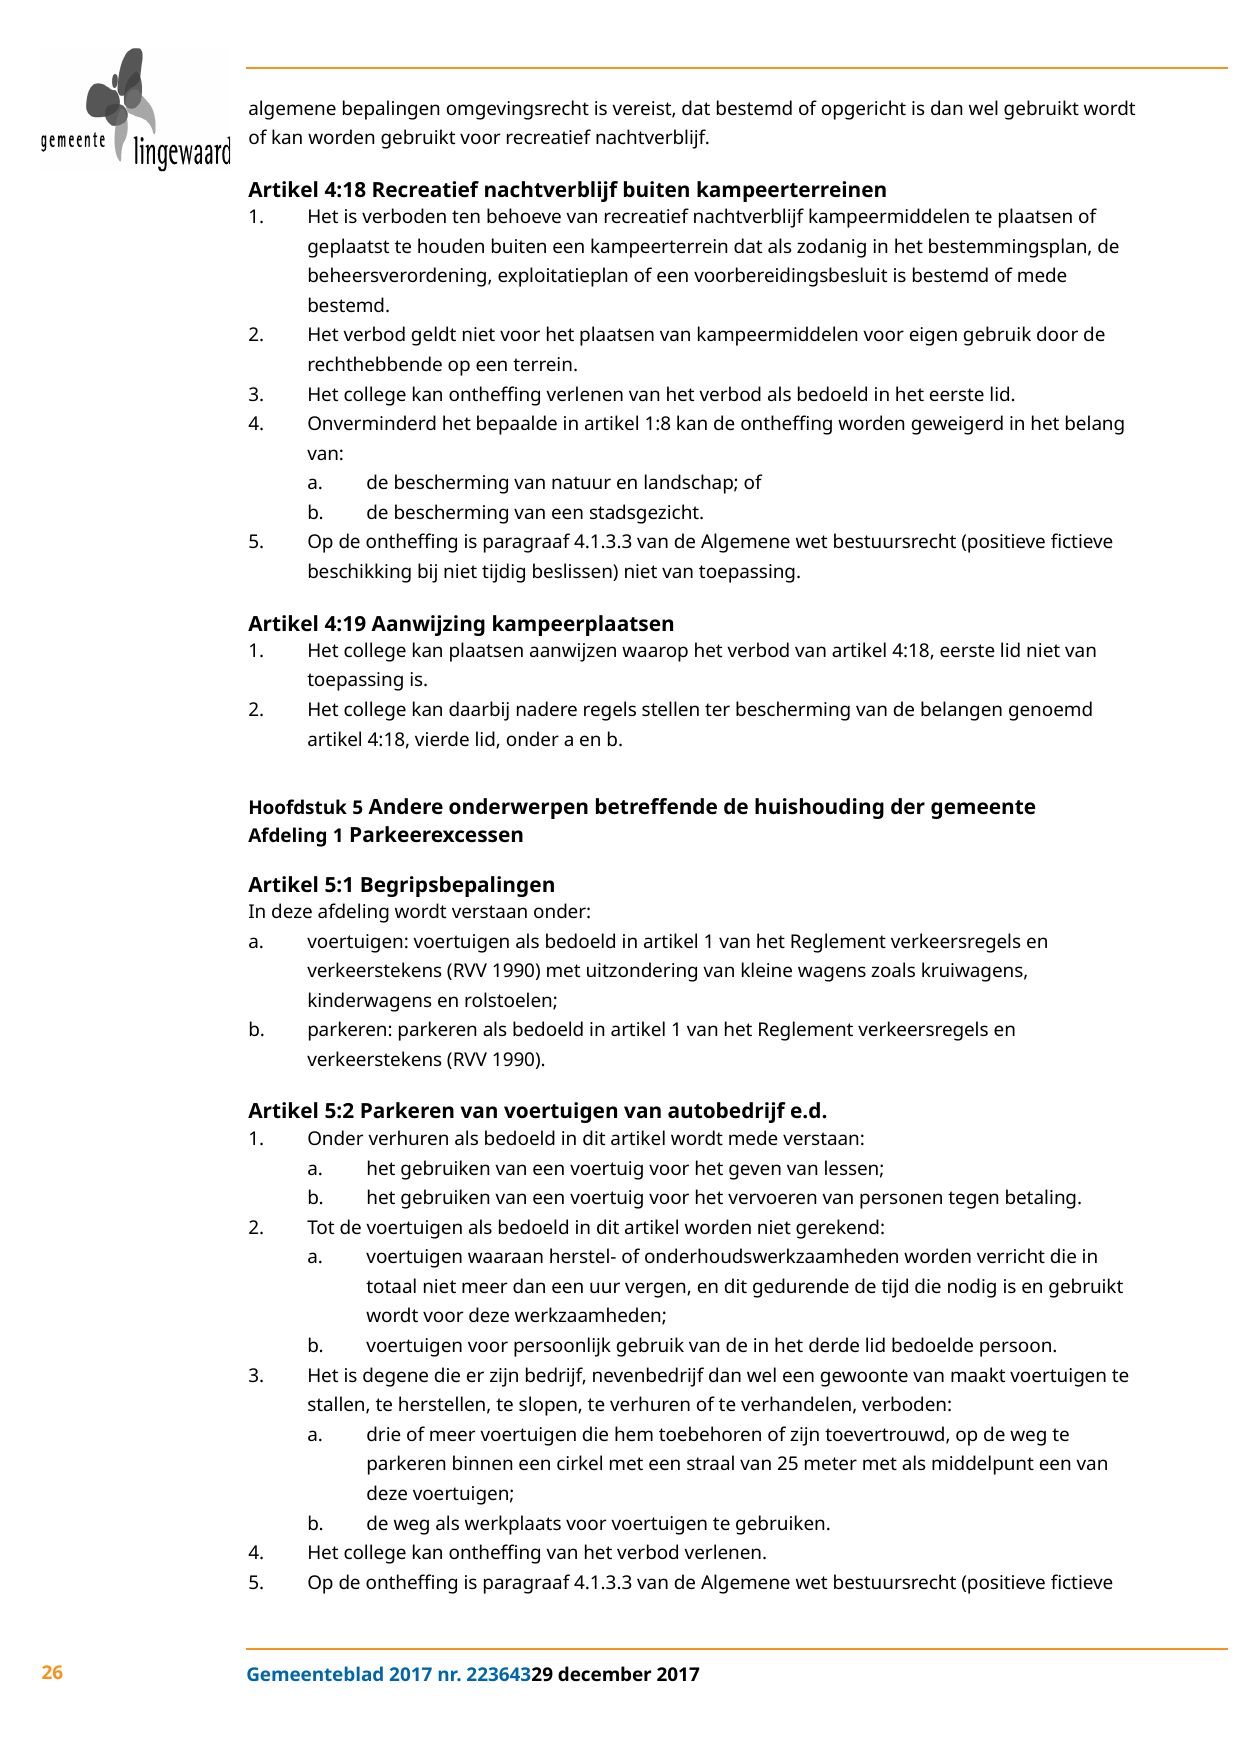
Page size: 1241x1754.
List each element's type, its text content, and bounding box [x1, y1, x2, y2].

list drie of meer voertuigen die hem toebehoren of zijn toevertrouwd, op de weg te parkeren binnen een cirkel met een straal van 25 meter met als middelpunt een van deze voertuigen; [307, 1421, 1152, 1506]
list Onverminderd het bepaalde in artikel 1:8 kan de ontheffing worden geweigerd in het belang van: [248, 410, 1152, 466]
picture [41, 47, 231, 172]
list Het college kan plaatsen aanwijzen waarop het verbod van artikel 4:18, eerste lid niet van toepassing is. [248, 637, 1152, 692]
list de bescherming van natuur en landschap; of [307, 469, 1152, 495]
list Het college kan daarbij nadere regels stellen ter bescherming van de belangen genoemd artikel 4:18, vierde lid, onder a en b. [248, 696, 1152, 752]
list Het is degene die er zijn bedrijf, nevenbedrijf dan wel een gewoonte van maakt voertuigen te stallen, te herstellen, te slopen, te verhuren of te verhandelen, verboden: [248, 1362, 1152, 1417]
text Artikel 5:2 Parkeren van voertuigen van autobedrijf e.d. [248, 1097, 1152, 1125]
text Hoofdstuk 5 Andere onderwerpen betreffende de huishouding der gemeente [248, 792, 1152, 821]
text Artikel 4:18 Recreatief nachtverblijf buiten kampeerterreinen [248, 175, 1152, 203]
text Artikel 5:1 Begripsbepalingen [248, 870, 1152, 898]
list parkeren: parkeren als bedoeld in artikel 1 van het Reglement verkeersregels en verkeerstekens (RVV 1990). [248, 1017, 1152, 1072]
list het gebruiken van een voertuig voor het vervoeren van personen tegen betaling. [307, 1184, 1152, 1210]
list Het verbod geldt niet voor het plaatsen van kampeermiddelen voor eigen gebruik door de rechthebbende op een terrein. [248, 322, 1152, 377]
list Het is verboden ten behoeve van recreatief nachtverblijf kampeermiddelen te plaatsen of geplaatst te houden buiten een kampeerterrein dat als zodanig in het bestemmingsplan, de beheersverordening, exploitatieplan of een voorbereidingsbesluit is bestemd of mede bestemd. [248, 203, 1152, 318]
list voertuigen: voertuigen als bedoeld in artikel 1 van het Reglement verkeersregels en verkeerstekens (RVV 1990) met uitzondering van kleine wagens zoals kruiwagens, kinderwagens en rolstoelen; [248, 928, 1152, 1013]
list het gebruiken van een voertuig voor het geven van lessen; [307, 1155, 1152, 1180]
list Het college kan ontheffing van het verbod verlenen. [248, 1539, 1152, 1565]
list Op de ontheffing is paragraaf 4.1.3.3 van de Algemene wet bestuursrecht (positieve fictieve [248, 1569, 1152, 1594]
text In deze afdeling wordt verstaan onder: [248, 898, 1152, 924]
list Tot de voertuigen als bedoeld in dit artikel worden niet gerekend: [248, 1214, 1152, 1239]
list de bescherming van een stadsgezicht. [307, 499, 1152, 525]
list Op de ontheffing is paragraaf 4.1.3.3 van de Algemene wet bestuursrecht (positieve fictieve beschikking bij niet tijdig beslissen) niet van toepassing. [248, 529, 1152, 584]
list voertuigen voor persoonlijk gebruik van de in het derde lid bedoelde persoon. [307, 1332, 1152, 1358]
text Afdeling 1 Parkeerexcessen [248, 821, 1152, 849]
list Onder verhuren als bedoeld in dit artikel wordt mede verstaan: [248, 1125, 1152, 1151]
text algemene bepalingen omgevingsrecht is vereist, dat bestemd of opgericht is dan wel gebruikt wordt of kan worden gebruikt voor recreatief nachtverblijf. [248, 95, 1152, 150]
list Het college kan ontheffing verlenen van het verbod als bedoeld in het eerste lid. [248, 381, 1152, 406]
text Artikel 4:19 Aanwijzing kampeerplaatsen [248, 609, 1152, 637]
list voertuigen waaraan herstel- of onderhoudswerkzaamheden worden verricht die in totaal niet meer dan een uur vergen, en dit gedurende de tijd die nodig is en gebruikt wordt voor deze werkzaamheden; [307, 1243, 1152, 1328]
list de weg als werkplaats voor voertuigen te gebruiken. [307, 1510, 1152, 1535]
